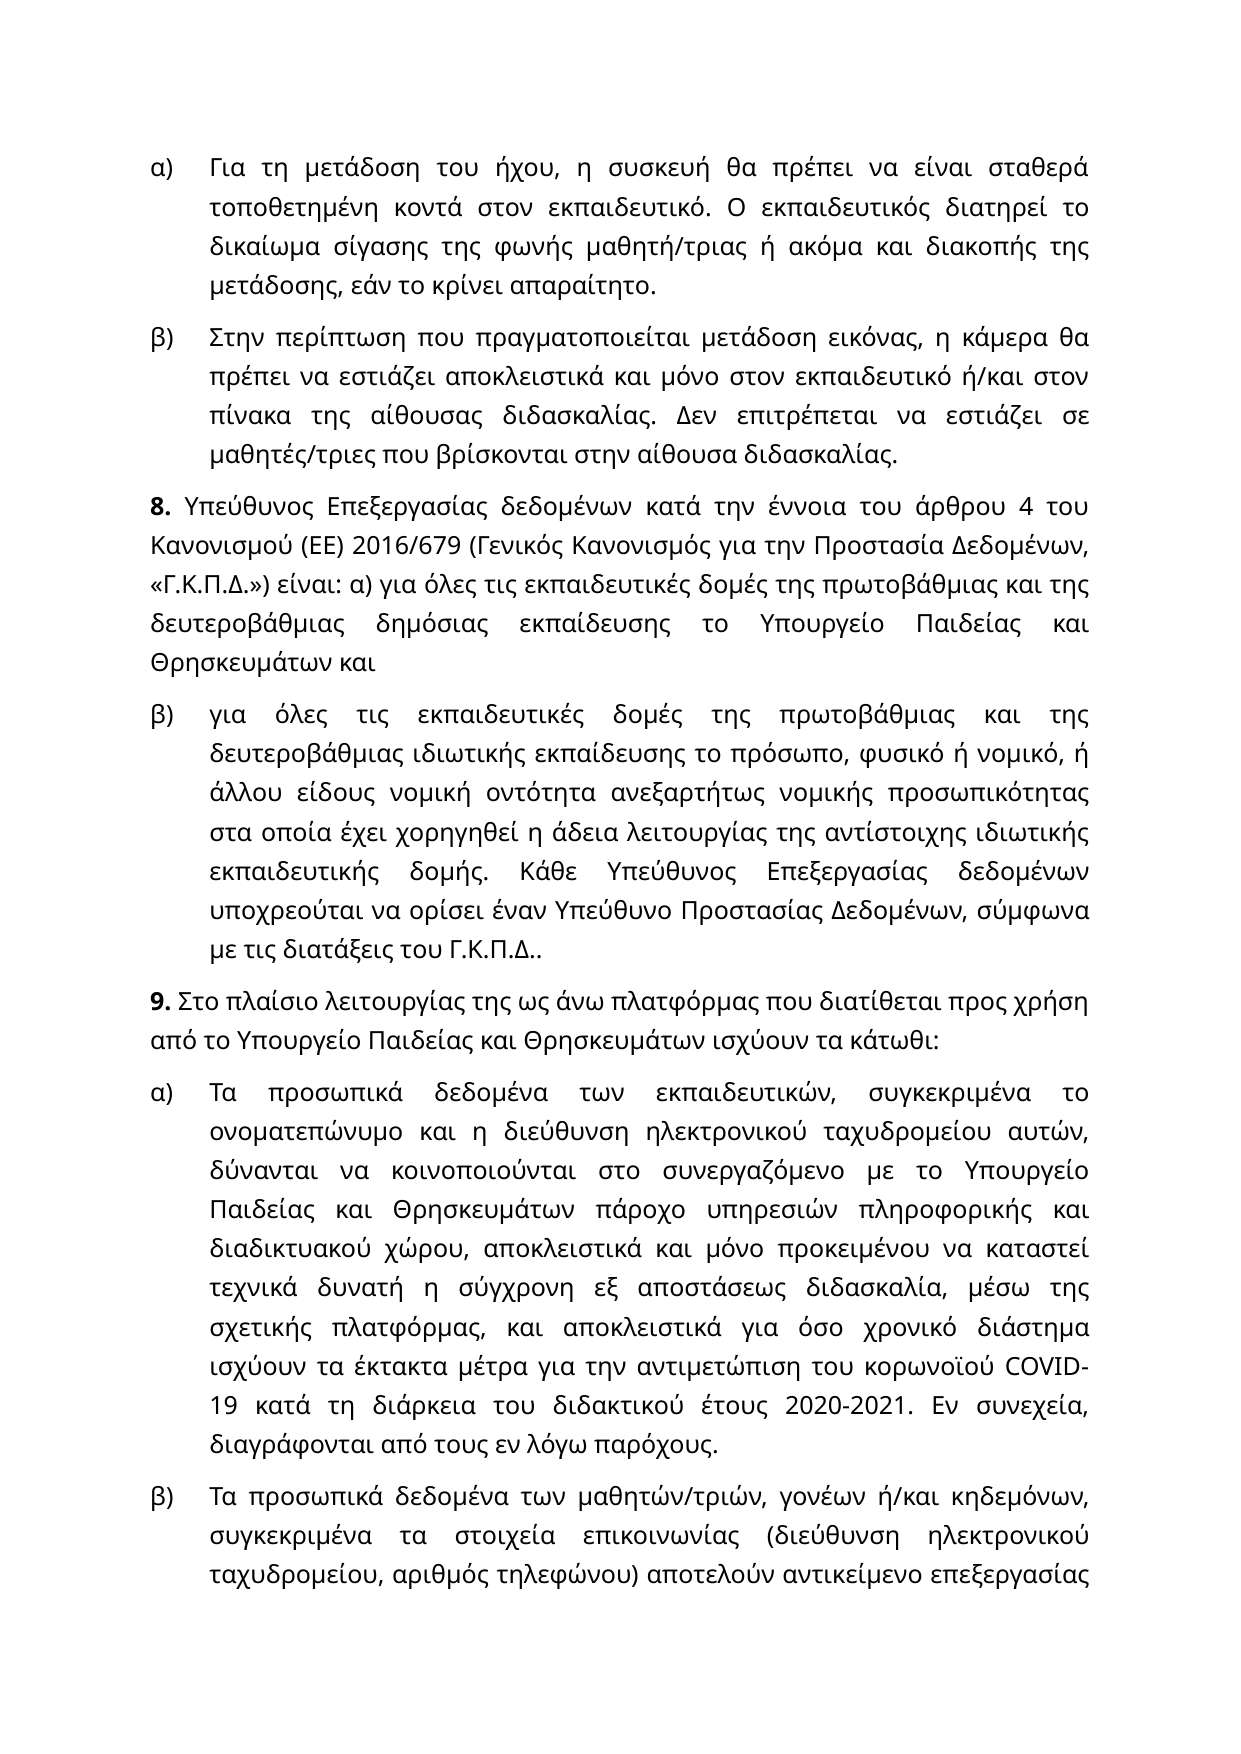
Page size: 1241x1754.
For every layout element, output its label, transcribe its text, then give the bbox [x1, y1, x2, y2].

list β) για όλες τις εκπαιδευτικές δομές της πρωτοβάθμιας και της δευτεροβάθμιας ιδιωτικής εκπαίδευσης το πρόσωπο, φυσικό ή νομικό, ή άλλου είδους νομική οντότητα ανεξαρτήτως νομικής προσωπικότητας στα οποία έχει χορηγηθεί η άδεια λειτουργίας της αντίστοιχης ιδιωτικής εκπαιδευτικής δομής. Κάθε Υπεύθυνος Επεξεργασίας δεδομένων υποχρεούται να ορίσει έναν Υπεύθυνο Προστασίας Δεδομένων, σύμφωνα με τις διατάξεις του Γ.Κ.Π.Δ.. [150, 697, 1090, 966]
text 9. Στο πλαίσιο λειτουργίας της ως άνω πλατφόρμας που διατίθεται προς χρήση από το Υπουργείο Παιδείας και Θρησκευμάτων ισχύουν τα κάτωθι: [150, 983, 1090, 1057]
list α) Τα προσωπικά δεδομένα των εκπαιδευτικών, συγκεκριμένα το ονοματεπώνυμο και η διεύθυνση ηλεκτρονικού ταχυδρομείου αυτών, δύνανται να κοινοποιούνται στο συνεργαζόμενο με το Υπουργείο Παιδείας και Θρησκευμάτων πάροχο υπηρεσιών πληροφορικής και διαδικτυακού χώρου, αποκλειστικά και μόνο προκειμένου να καταστεί τεχνικά δυνατή η σύγχρονη εξ αποστάσεως διδασκαλία, μέσω της σχετικής πλατφόρμας, και αποκλειστικά για όσο χρονικό διάστημα ισχύουν τα έκτακτα μέτρα για την αντιμετώπιση του κορωνοϊού COVID- 19 κατά τη διάρκεια του διδακτικού έτους 2020-2021. Εν συνεχεία, διαγράφονται από τους εν λόγω παρόχους. [150, 1074, 1090, 1461]
list β) Στην περίπτωση που πραγματοποιείται μετάδοση εικόνας, η κάμερα θα πρέπει να εστιάζει αποκλειστικά και μόνο στον εκπαιδευτικό ή/και στον πίνακα της αίθουσας διδασκαλίας. Δεν επιτρέπεται να εστιάζει σε μαθητές/τριες που βρίσκονται στην αίθουσα διδασκαλίας. [150, 319, 1090, 471]
list α) Για τη μετάδοση του ήχου, η συσκευή θα πρέπει να είναι σταθερά τοποθετημένη κοντά στον εκπαιδευτικό. Ο εκπαιδευτικός διατηρεί το δικαίωμα σίγασης της φωνής μαθητή/τριας ή ακόμα και διακοπής της μετάδοσης, εάν το κρίνει απαραίτητο. [150, 150, 1090, 302]
list β) Τα προσωπικά δεδομένα των μαθητών/τριών, γονέων ή/και κηδεμόνων, συγκεκριμένα τα στοιχεία επικοινωνίας (διεύθυνση ηλεκτρονικού ταχυδρομείου, αριθμός τηλεφώνου) αποτελούν αντικείμενο επεξεργασίας [150, 1478, 1090, 1591]
text 8. Υπεύθυνος Επεξεργασίας δεδομένων κατά την έννοια του άρθρου 4 του Κανονισμού (ΕΕ) 2016/679 (Γενικός Κανονισμός για την Προστασία Δεδομένων, «Γ.Κ.Π.Δ.») είναι: α) για όλες τις εκπαιδευτικές δομές της πρωτοβάθμιας και της δευτεροβάθμιας δημόσιας εκπαίδευσης το Υπουργείο Παιδείας και Θρησκευμάτων και [150, 488, 1090, 679]
